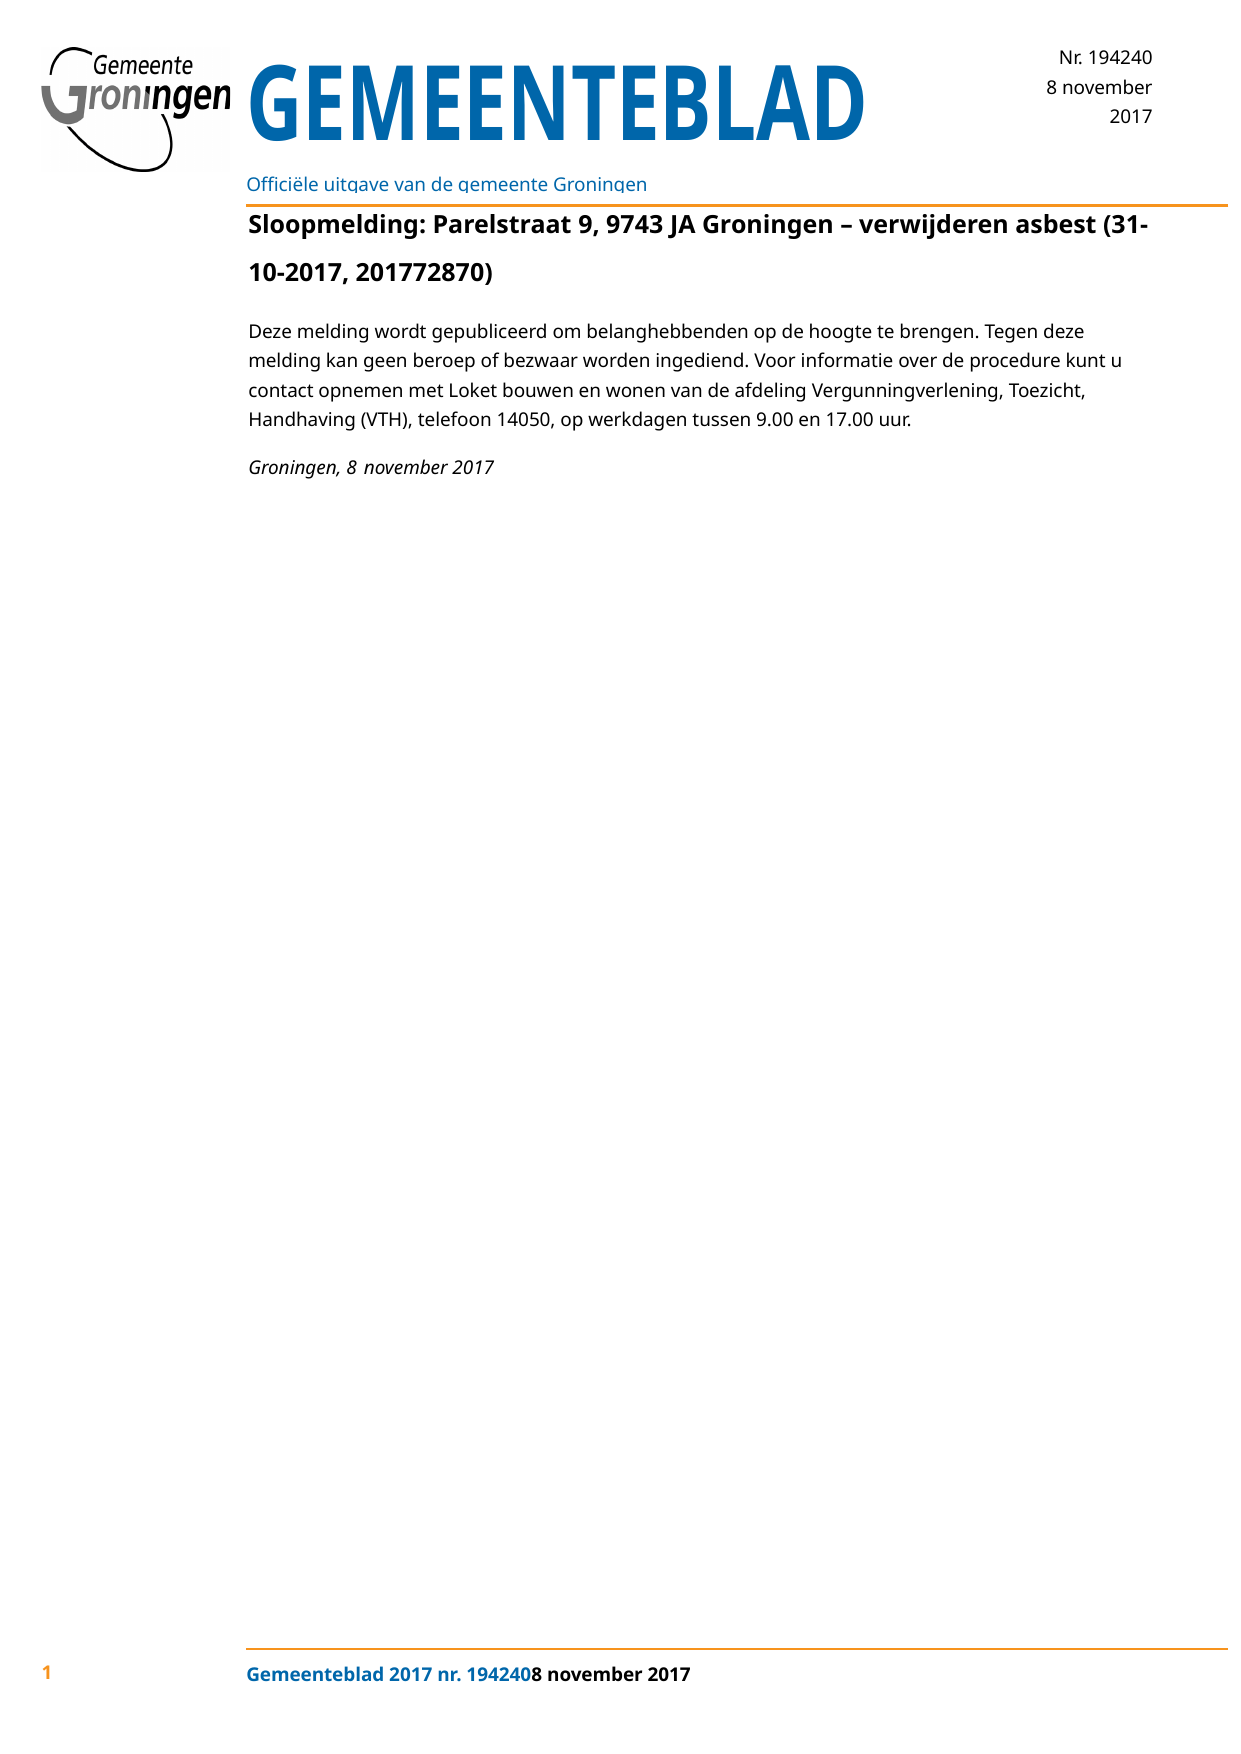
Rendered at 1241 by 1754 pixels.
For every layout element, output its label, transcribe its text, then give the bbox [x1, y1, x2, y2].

text Sloopmelding: Parelstraat 9, 9743 JA Groningen – verwijderen asbest (31-10-2017, 201772870) [248, 207, 1152, 288]
text Deze melding wordt gepubliceerd om belanghebbenden op de hoogte te brengen. Tegen deze melding kan geen beroep of bezwaar worden ingediend. Voor informatie over de procedure kunt u contact opnemen met Loket bouwen en wonen van de afdeling Vergunningverlening, Toezicht, Handhaving (VTH), telefoon 14050, op werkdagen tussen 9.00 en 17.00 uur. [248, 318, 1152, 432]
text Groningen, 8 november 2017 [248, 454, 1152, 480]
picture [41, 47, 231, 172]
